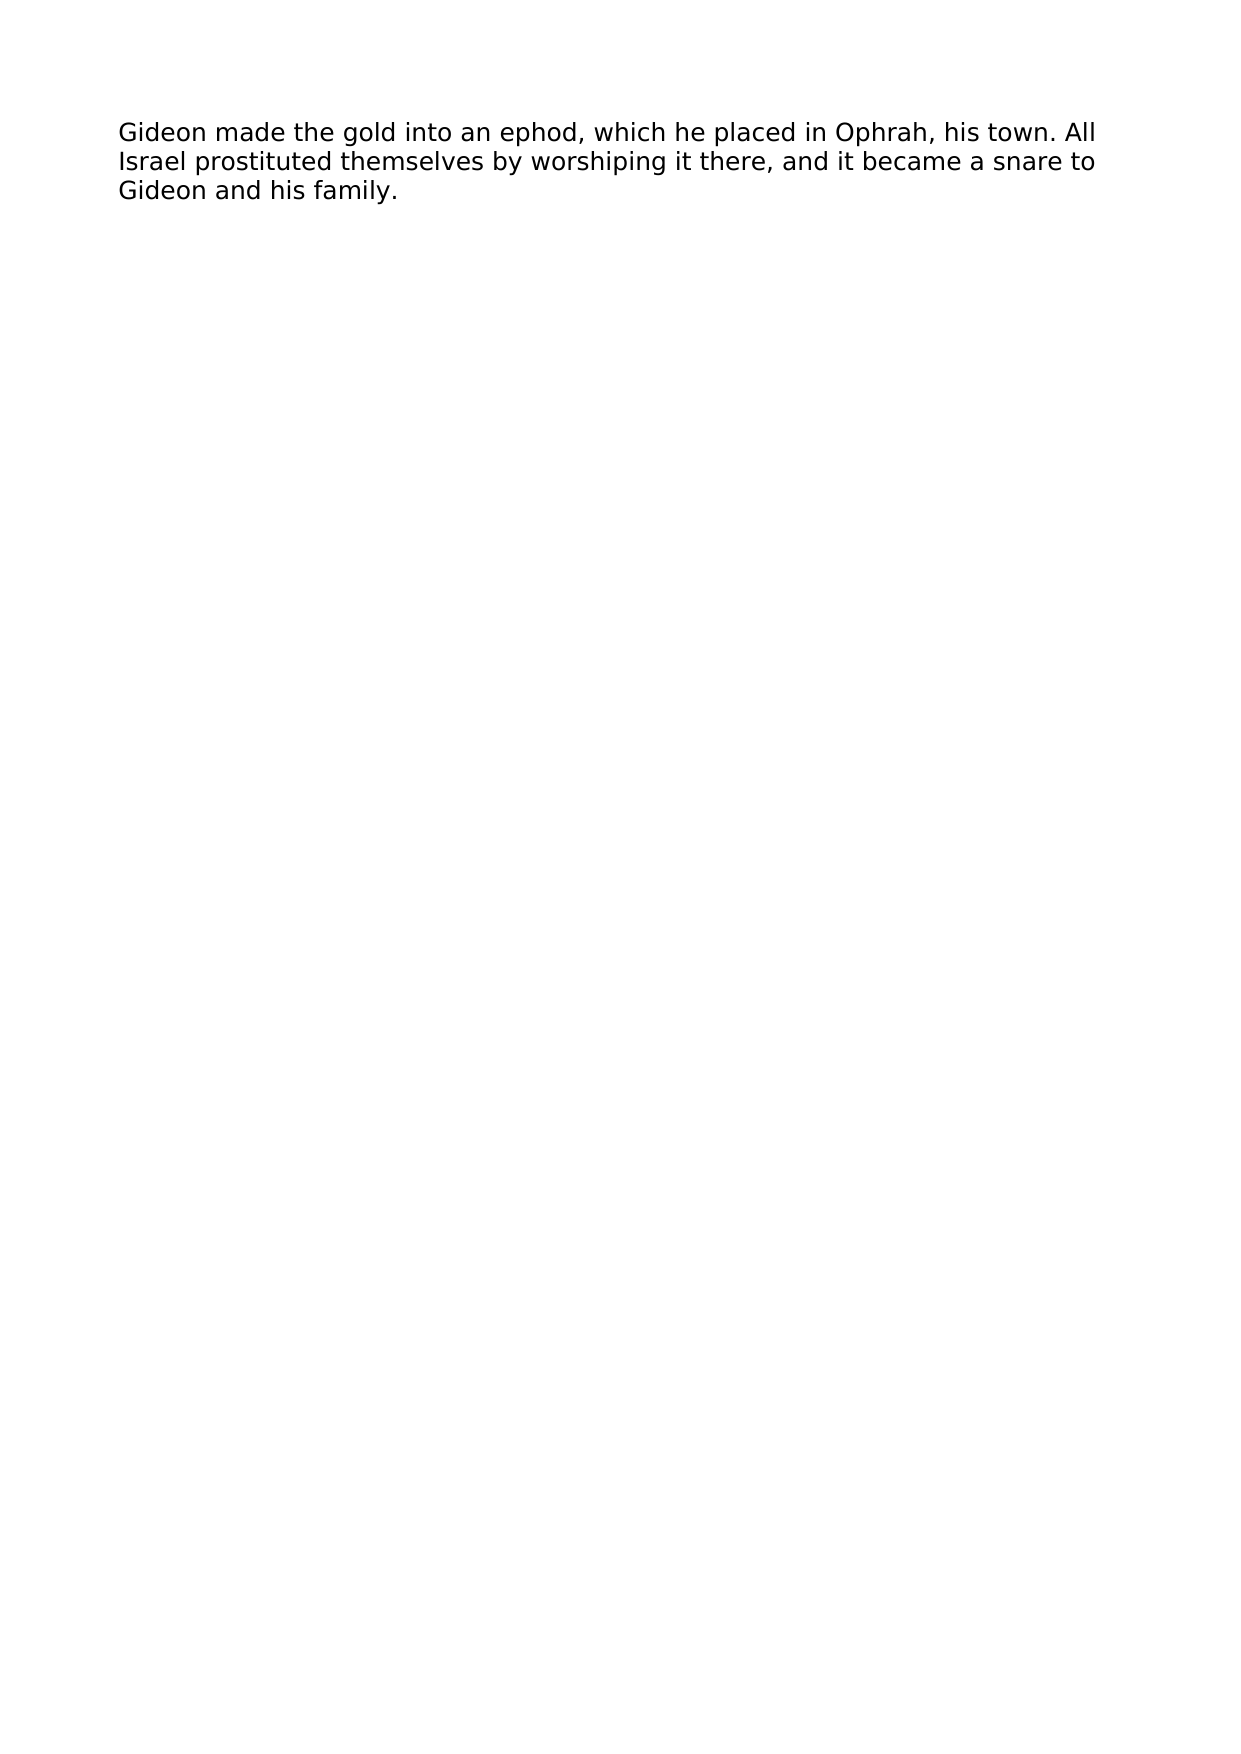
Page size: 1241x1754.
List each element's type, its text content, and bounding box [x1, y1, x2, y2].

text Gideon made the gold into an ephod, which he placed in Ophrah, his town. All Israel prostituted themselves by worshiping it there, and it became a snare to Gideon and his family. [118, 118, 1122, 206]
